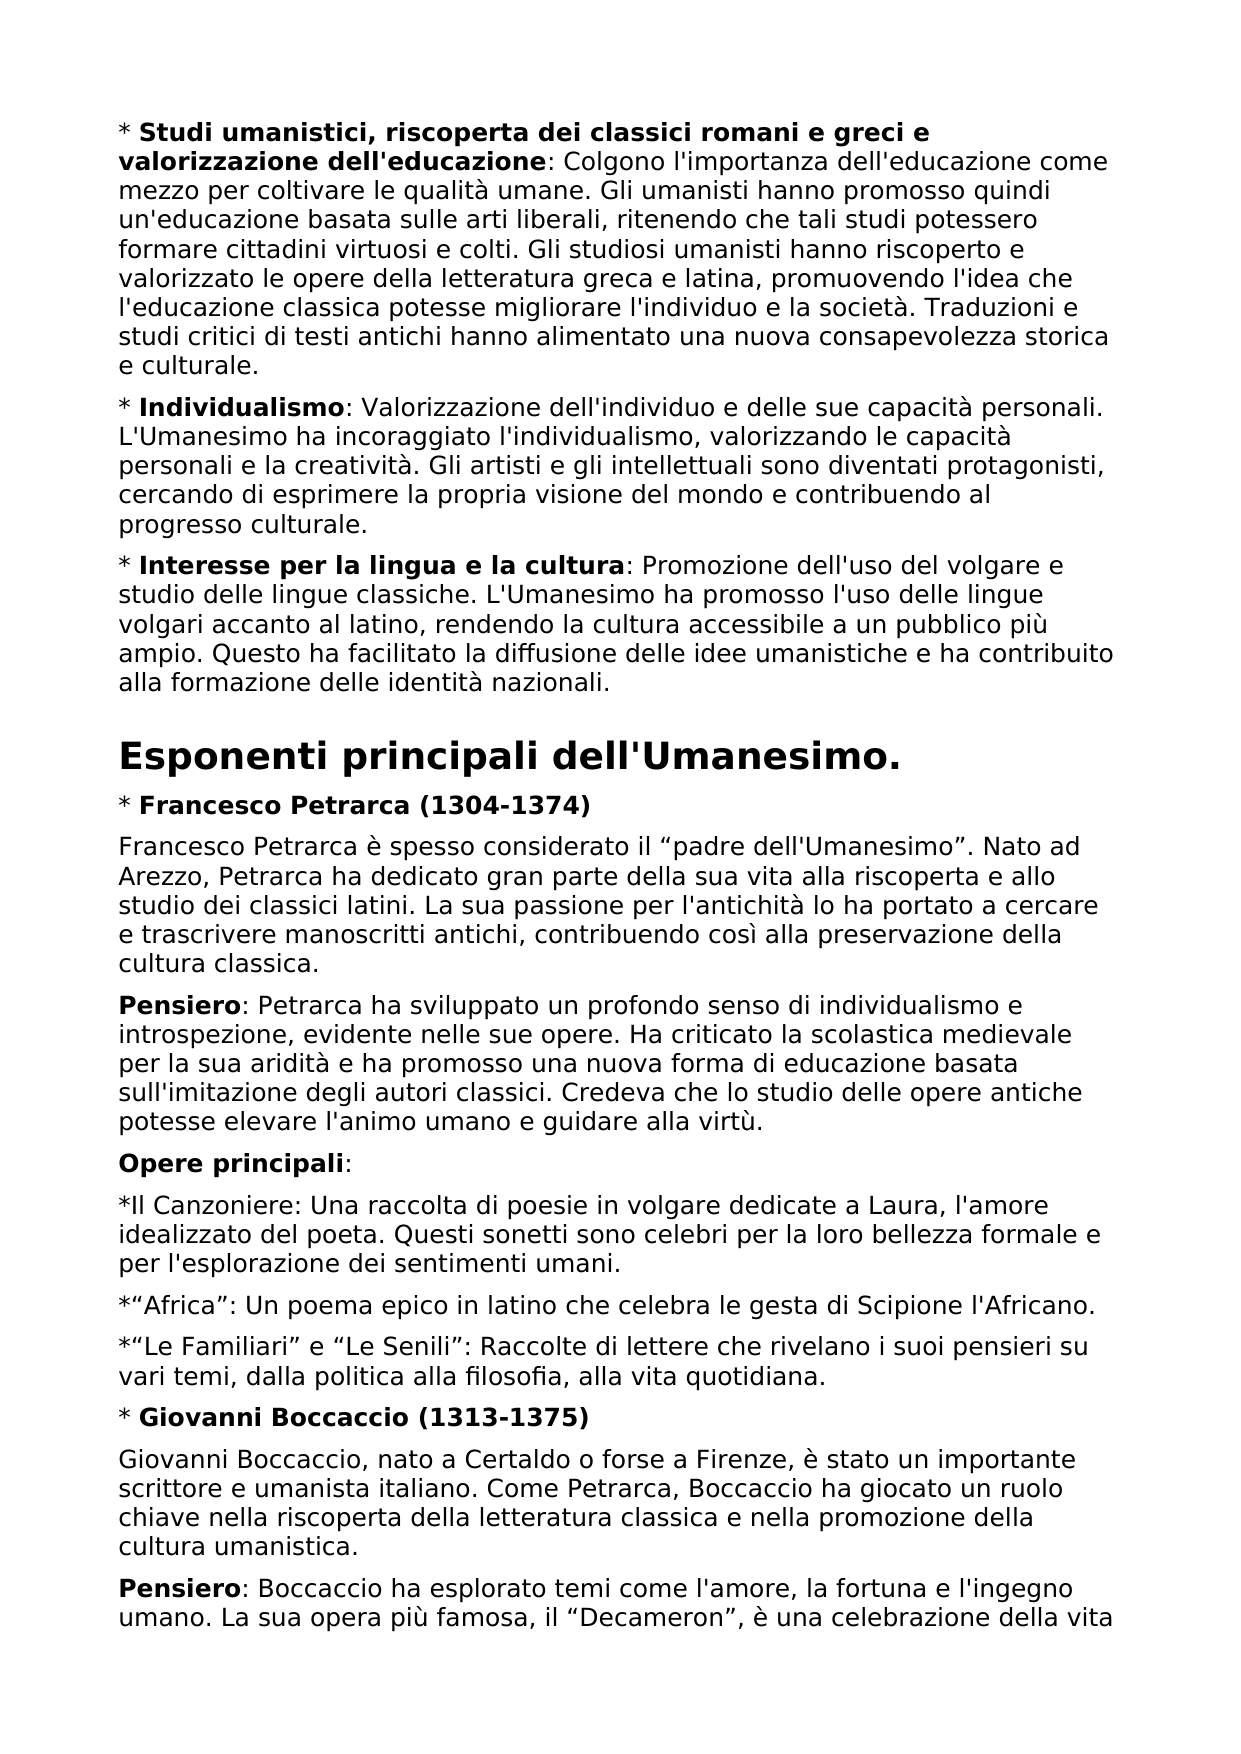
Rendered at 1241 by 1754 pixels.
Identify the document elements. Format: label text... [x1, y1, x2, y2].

text *“Le Familiari” e “Le Senili”: Raccolte di lettere che rivelano i suoi pensieri su vari temi, dalla politica alla filosofia, alla vita quotidiana. [118, 1333, 1122, 1391]
text Francesco Petrarca è spesso considerato il “padre dell'Umanesimo”. Nato ad Arezzo, Petrarca ha dedicato gran parte della sua vita alla riscoperta e allo studio dei classici latini. La sua passione per l'antichità lo ha portato a cercare e trascrivere manoscritti antichi, contribuendo così alla preservazione della cultura classica. [118, 833, 1122, 978]
text *Il Canzoniere: Una raccolta di poesie in volgare dedicate a Laura, l'amore idealizzato del poeta. Questi sonetti sono celebri per la loro bellezza formale e per l'esplorazione dei sentimenti umani. [118, 1191, 1122, 1278]
text * Interesse per la lingua e la cultura: Promozione dell'uso del volgare e studio delle lingue classiche. L'Umanesimo ha promosso l'uso delle lingue volgari accanto al latino, rendendo la cultura accessibile a un pubblico più ampio. Questo ha facilitato la diffusione delle idee umanistiche e ha contribuito alla formazione delle identità nazionali. [118, 551, 1122, 697]
text * Giovanni Boccaccio (1313-1375) [118, 1403, 1122, 1433]
text Giovanni Boccaccio, nato a Certaldo o forse a Firenze, è stato un importante scrittore e umanista italiano. Come Petrarca, Boccaccio ha giocato un ruolo chiave nella riscoperta della letteratura classica e nella promozione della cultura umanistica. [118, 1445, 1122, 1562]
text * Francesco Petrarca (1304-1374) [118, 791, 1122, 820]
subtitle Esponenti principali dell'Umanesimo. [118, 735, 1122, 778]
text Pensiero: Boccaccio ha esplorato temi come l'amore, la fortuna e l'ingegno umano. La sua opera più famosa, il “Decameron”, è una celebrazione della vita [118, 1574, 1122, 1633]
text * Individualismo: Valorizzazione dell'individuo e delle sue capacità personali. L'Umanesimo ha incoraggiato l'individualismo, valorizzando le capacità personali e la creatività. Gli artisti e gli intellettuali sono diventati protagonisti, cercando di esprimere la propria visione del mondo e contribuendo al progresso culturale. [118, 393, 1122, 539]
text Pensiero: Petrarca ha sviluppato un profondo senso di individualismo e introspezione, evidente nelle sue opere. Ha criticato la scolastica medievale per la sua aridità e ha promosso una nuova forma di educazione basata sull'imitazione degli autori classici. Credeva che lo studio delle opere antiche potesse elevare l'animo umano e guidare alla virtù. [118, 991, 1122, 1137]
text * Studi umanistici, riscoperta dei classici romani e greci e valorizzazione dell'educazione: Colgono l'importanza dell'educazione come mezzo per coltivare le qualità umane. Gli umanisti hanno promosso quindi un'educazione basata sulle arti liberali, ritenendo che tali studi potessero formare cittadini virtuosi e colti. Gli studiosi umanisti hanno riscoperto e valorizzato le opere della letteratura greca e latina, promuovendo l'idea che l'educazione classica potesse migliorare l'individuo e la società. Traduzioni e studi critici di testi antichi hanno alimentato una nuova consapevolezza storica e culturale. [118, 118, 1122, 381]
text Opere principali: [118, 1149, 1122, 1178]
text *“Africa”: Un poema epico in latino che celebra le gesta di Scipione l'Africano. [118, 1291, 1122, 1320]
